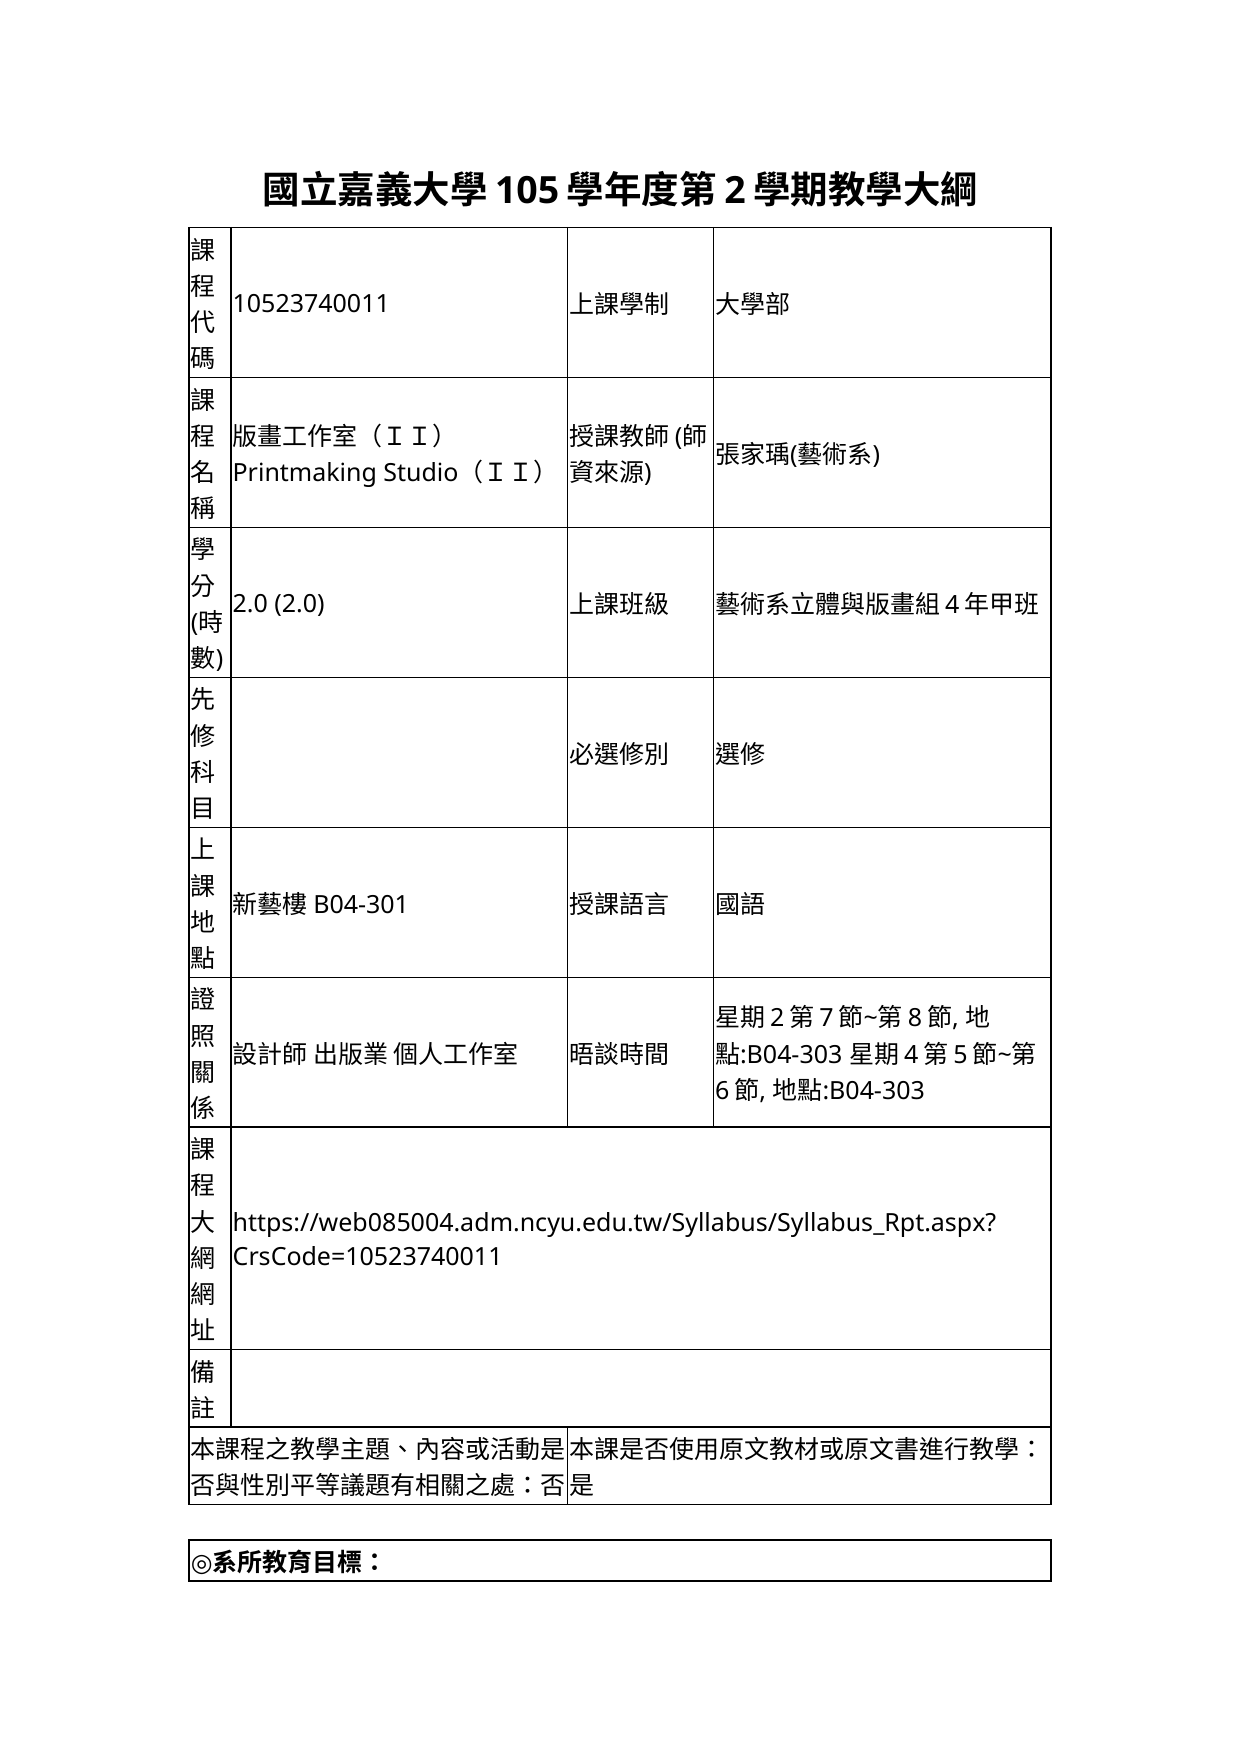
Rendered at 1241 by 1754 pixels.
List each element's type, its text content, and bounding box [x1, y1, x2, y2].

table_cell 先修科目 [190, 678, 230, 826]
table_cell 上課班級 [568, 528, 713, 677]
table_cell 學分(時數) [190, 528, 230, 677]
table_cell https://web085004.adm.ncyu.edu.tw/Syllabus/Syllabus_Rpt.aspx?CrsCode=10523740011 [232, 1128, 1050, 1349]
table_cell 藝術系立體與版畫組4年甲班 [714, 528, 1050, 677]
table_cell 星期2第7節~第8節, 地點:B04-303 星期4第5節~第6節, 地點:B04-303 [714, 978, 1050, 1126]
table_cell 國語 [714, 828, 1050, 976]
table_cell 新藝樓 B04-301 [232, 828, 567, 976]
table_header ◎系所教育目標： [190, 1541, 1050, 1580]
table_cell 上課地點 [190, 828, 230, 976]
table_cell 選修 [714, 678, 1050, 826]
table_cell 設計師 出版業 個人工作室 [232, 978, 567, 1126]
table_cell 備 註 [190, 1350, 230, 1426]
table_header 課程代碼 [190, 228, 230, 377]
table_cell [232, 1350, 1050, 1426]
table_cell 課程名稱 [190, 378, 230, 527]
table_cell 本課是否使用原文教材或原文書進行教學：是 [568, 1428, 1050, 1503]
table_cell 必選修別 [568, 678, 713, 826]
table_cell 證照關係 [190, 978, 230, 1126]
table_header 10523740011 [232, 228, 567, 377]
table_cell 晤談時間 [568, 978, 713, 1126]
table_header [188, 225, 1053, 1584]
table_cell 本課程之教學主題、內容或活動是否與性別平等議題有相關之處：否 [190, 1428, 567, 1503]
table_cell 版畫工作室（ＩＩ） Printmaking Studio（ＩＩ） [232, 378, 567, 527]
table_header 上課學制 [568, 228, 713, 377]
subtitle 國立嘉義大學105學年度第2學期教學大綱 [187, 160, 1053, 215]
table_header 大學部 [714, 228, 1050, 377]
table_cell 課程大網網址 [190, 1128, 230, 1349]
table_cell 張家瑀(藝術系) [714, 378, 1050, 527]
table_cell 授課語言 [568, 828, 713, 976]
table_cell 授課教師 (師資來源) [568, 378, 713, 527]
table_cell [232, 678, 567, 826]
table_cell 2.0 (2.0) [232, 528, 567, 677]
